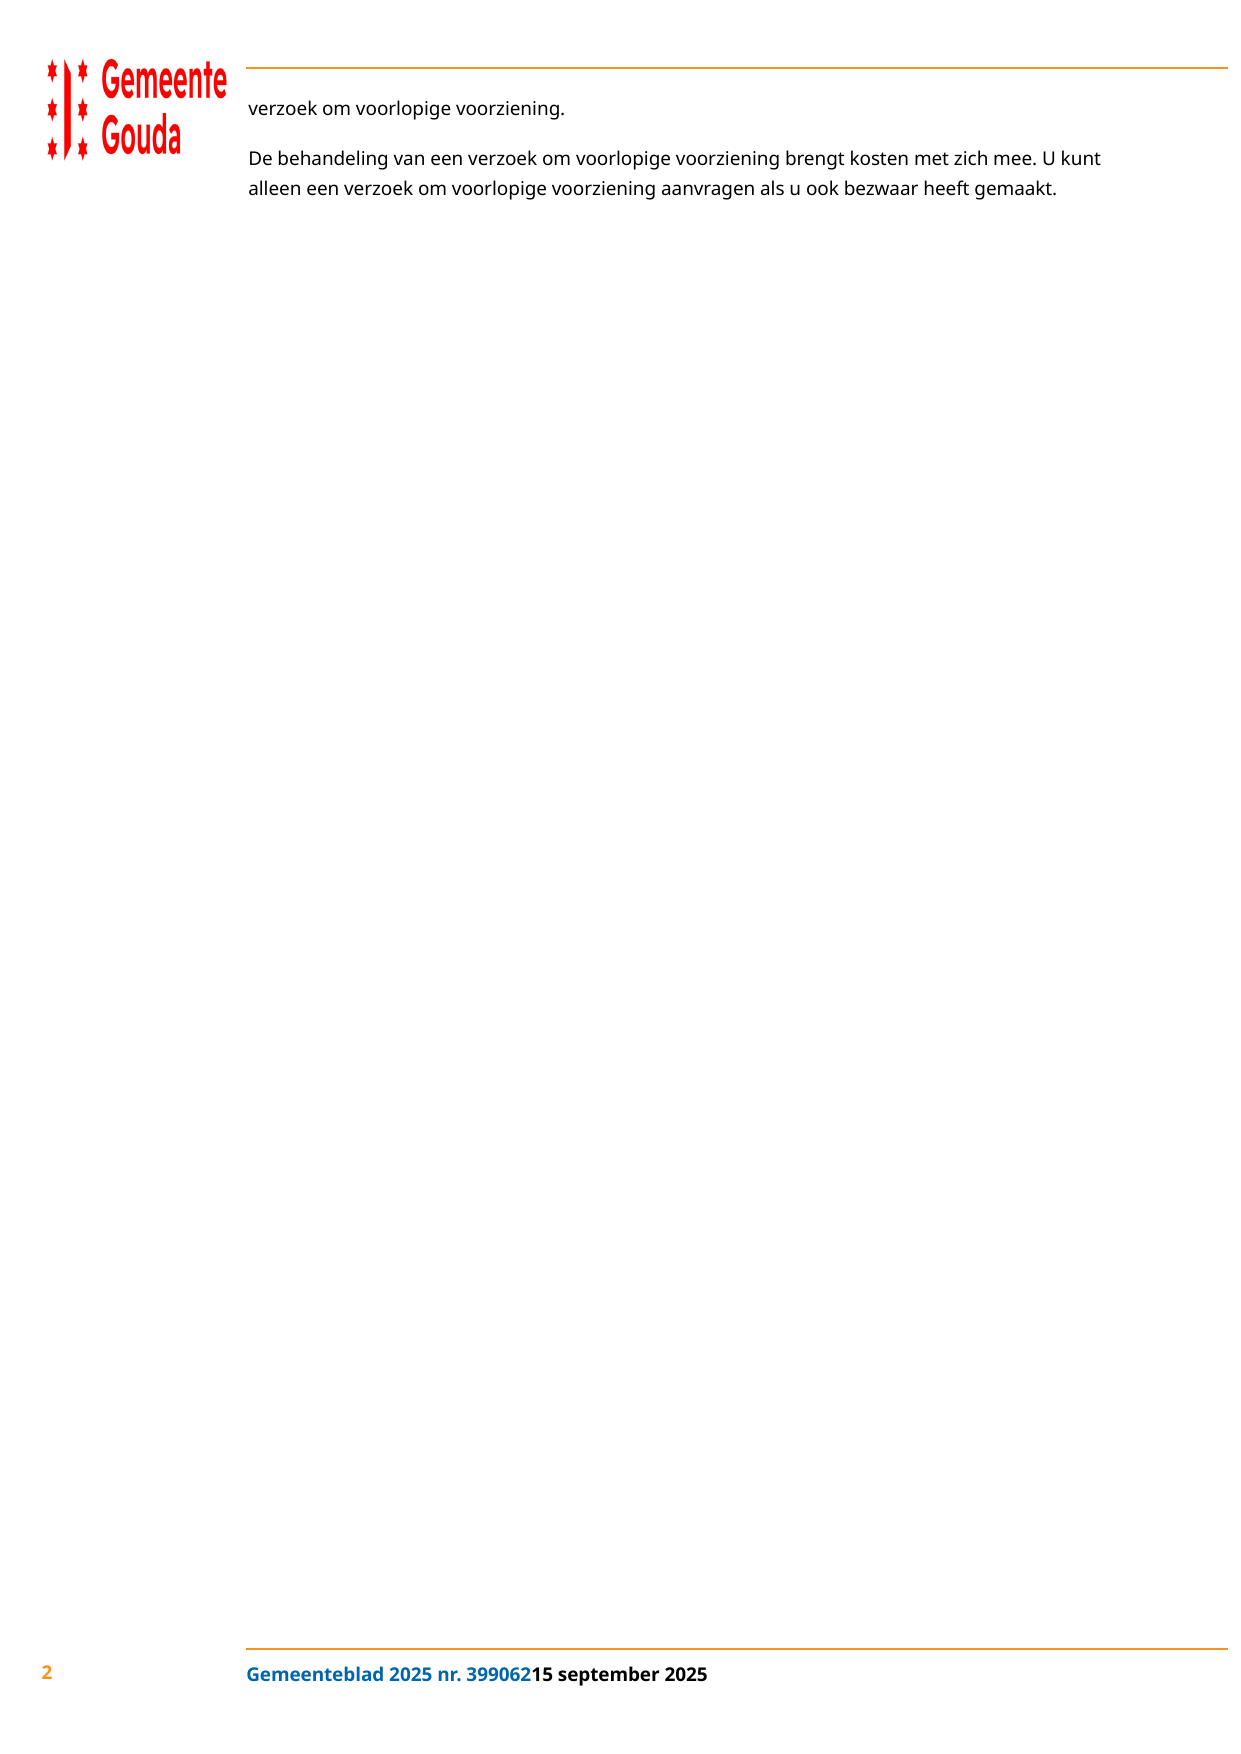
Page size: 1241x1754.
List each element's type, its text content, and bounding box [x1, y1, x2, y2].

text verzoek om voorlopige voorziening. [248, 95, 1152, 121]
picture [41, 47, 231, 172]
text De behandeling van een verzoek om voorlopige voorziening brengt kosten met zich mee. U kunt alleen een verzoek om voorlopige voorziening aanvragen als u ook bezwaar heeft gemaakt. [248, 145, 1152, 201]
